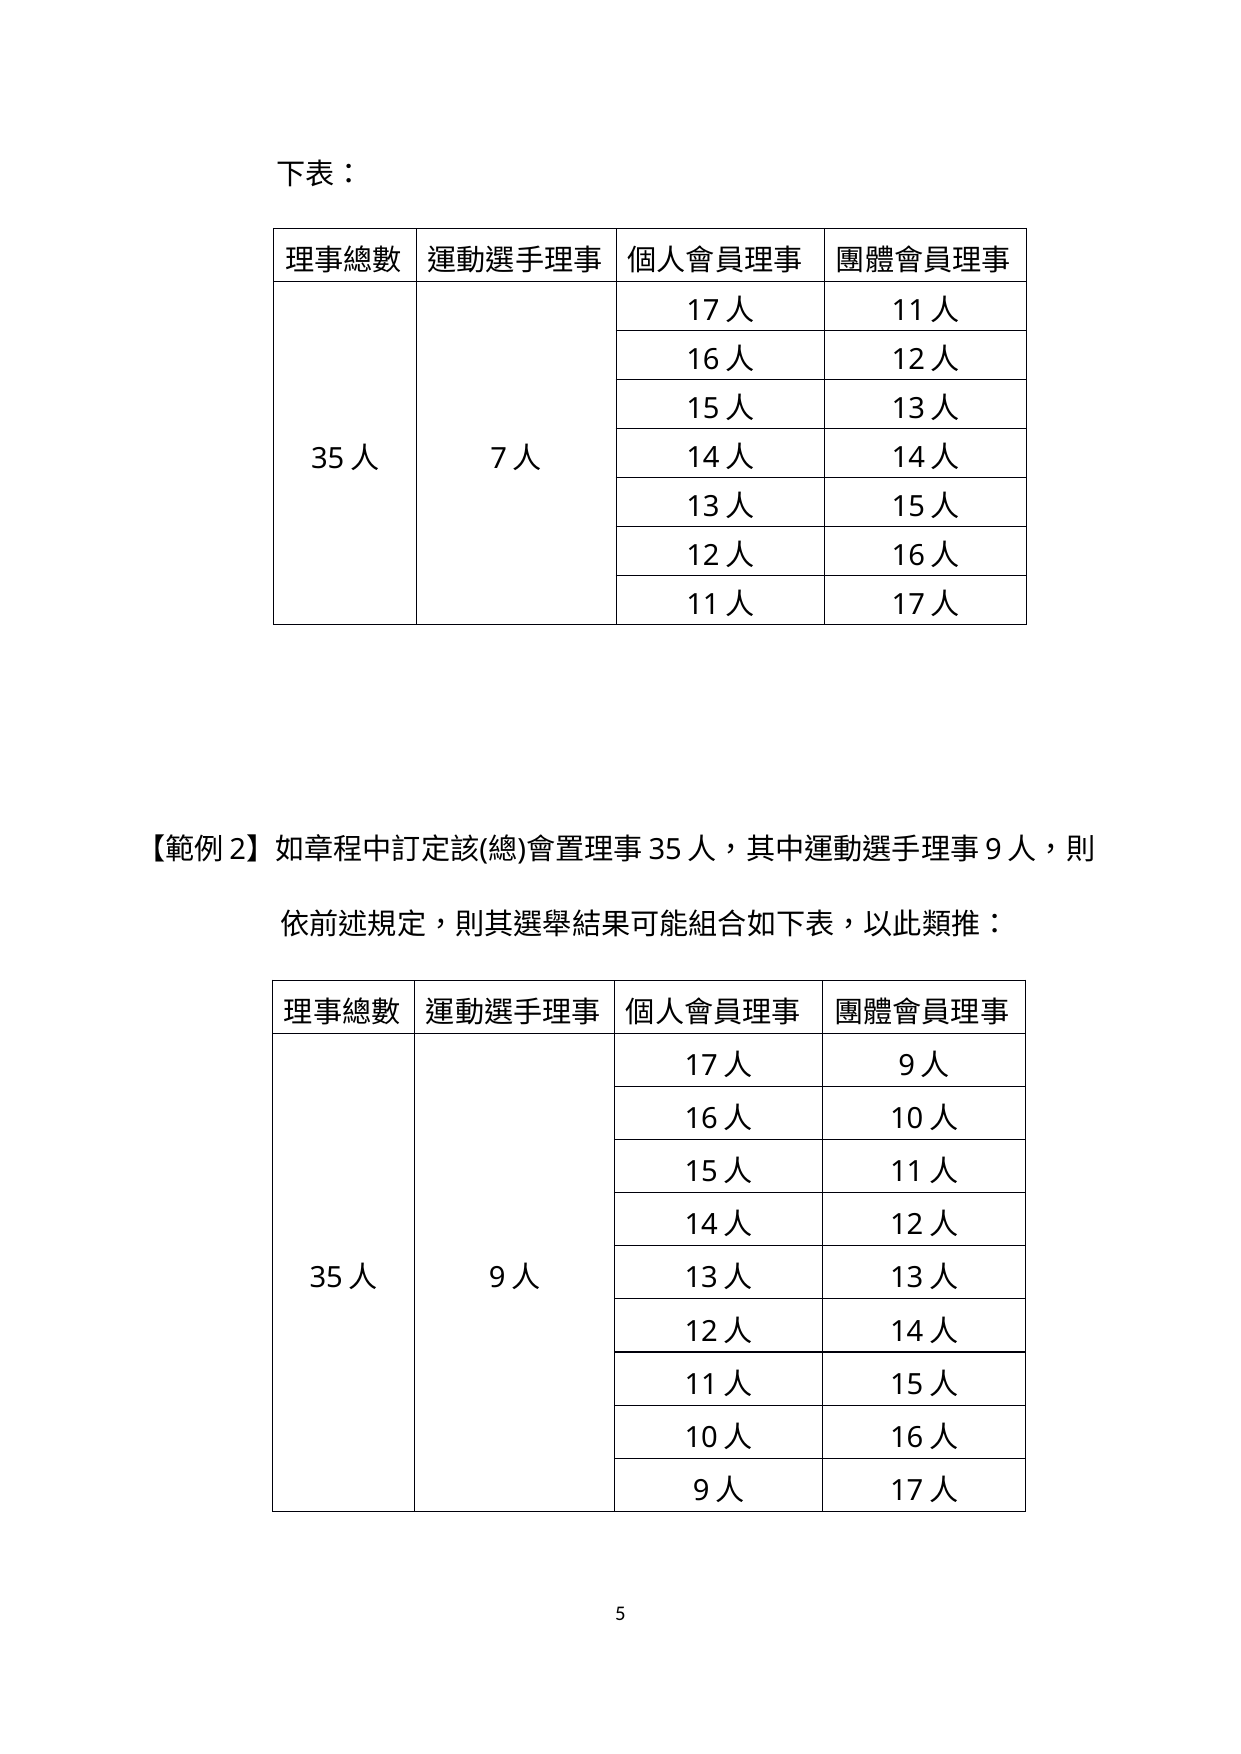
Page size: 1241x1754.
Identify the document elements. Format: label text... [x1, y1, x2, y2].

table_cell 11人 [617, 576, 824, 624]
table_cell 10人 [823, 1087, 1025, 1139]
table_header 理事總數 [274, 229, 416, 281]
table_cell 12人 [617, 527, 824, 575]
table_cell 15人 [615, 1140, 822, 1192]
table_cell 12人 [615, 1299, 822, 1351]
table_cell 11人 [825, 282, 1026, 330]
text 【範例2】如章程中訂定該(總)會置理事35人，其中運動選手理事9人，則依前述規定，則其選舉結果可能組合如下表，以此類推： [136, 803, 1104, 953]
table_cell 11人 [615, 1353, 822, 1404]
table_header 團體會員理事 [825, 229, 1026, 281]
table_header 理事總數 [273, 981, 414, 1033]
table_header 個人會員理事 [617, 229, 824, 281]
table_cell 17人 [825, 576, 1026, 624]
table_header 團體會員理事 [823, 981, 1025, 1033]
table_cell 7人 [417, 282, 616, 624]
table_cell 12人 [825, 331, 1026, 379]
table_cell 12人 [823, 1193, 1025, 1245]
table_cell 17人 [823, 1459, 1025, 1511]
text 下表： [136, 128, 1104, 203]
table_cell 14人 [823, 1299, 1025, 1351]
table_cell 13人 [823, 1246, 1025, 1298]
table_cell 16人 [823, 1406, 1025, 1458]
table_cell 14人 [617, 429, 824, 477]
table_cell 15人 [825, 478, 1026, 526]
table_cell 13人 [825, 380, 1026, 428]
table_cell 16人 [615, 1087, 822, 1139]
table_cell 9人 [615, 1459, 822, 1511]
table_cell 10人 [615, 1406, 822, 1458]
table_cell 17人 [617, 282, 824, 330]
table_cell 13人 [617, 478, 824, 526]
table_header 運動選手理事 [417, 229, 616, 281]
table_cell 14人 [825, 429, 1026, 477]
table_cell 15人 [823, 1353, 1025, 1404]
table_header 運動選手理事 [415, 981, 614, 1033]
table_cell 16人 [617, 331, 824, 379]
table_cell 35人 [273, 1034, 414, 1511]
table_cell 11人 [823, 1140, 1025, 1192]
table_header 個人會員理事 [615, 981, 822, 1033]
table_cell 16人 [825, 527, 1026, 575]
table_cell 13人 [615, 1246, 822, 1298]
table_cell 14人 [615, 1193, 822, 1245]
table_cell 9人 [415, 1034, 614, 1511]
table_cell 15人 [617, 380, 824, 428]
table_cell 35人 [274, 282, 416, 624]
table_cell 17人 [615, 1034, 822, 1086]
table_cell 9人 [823, 1034, 1025, 1086]
